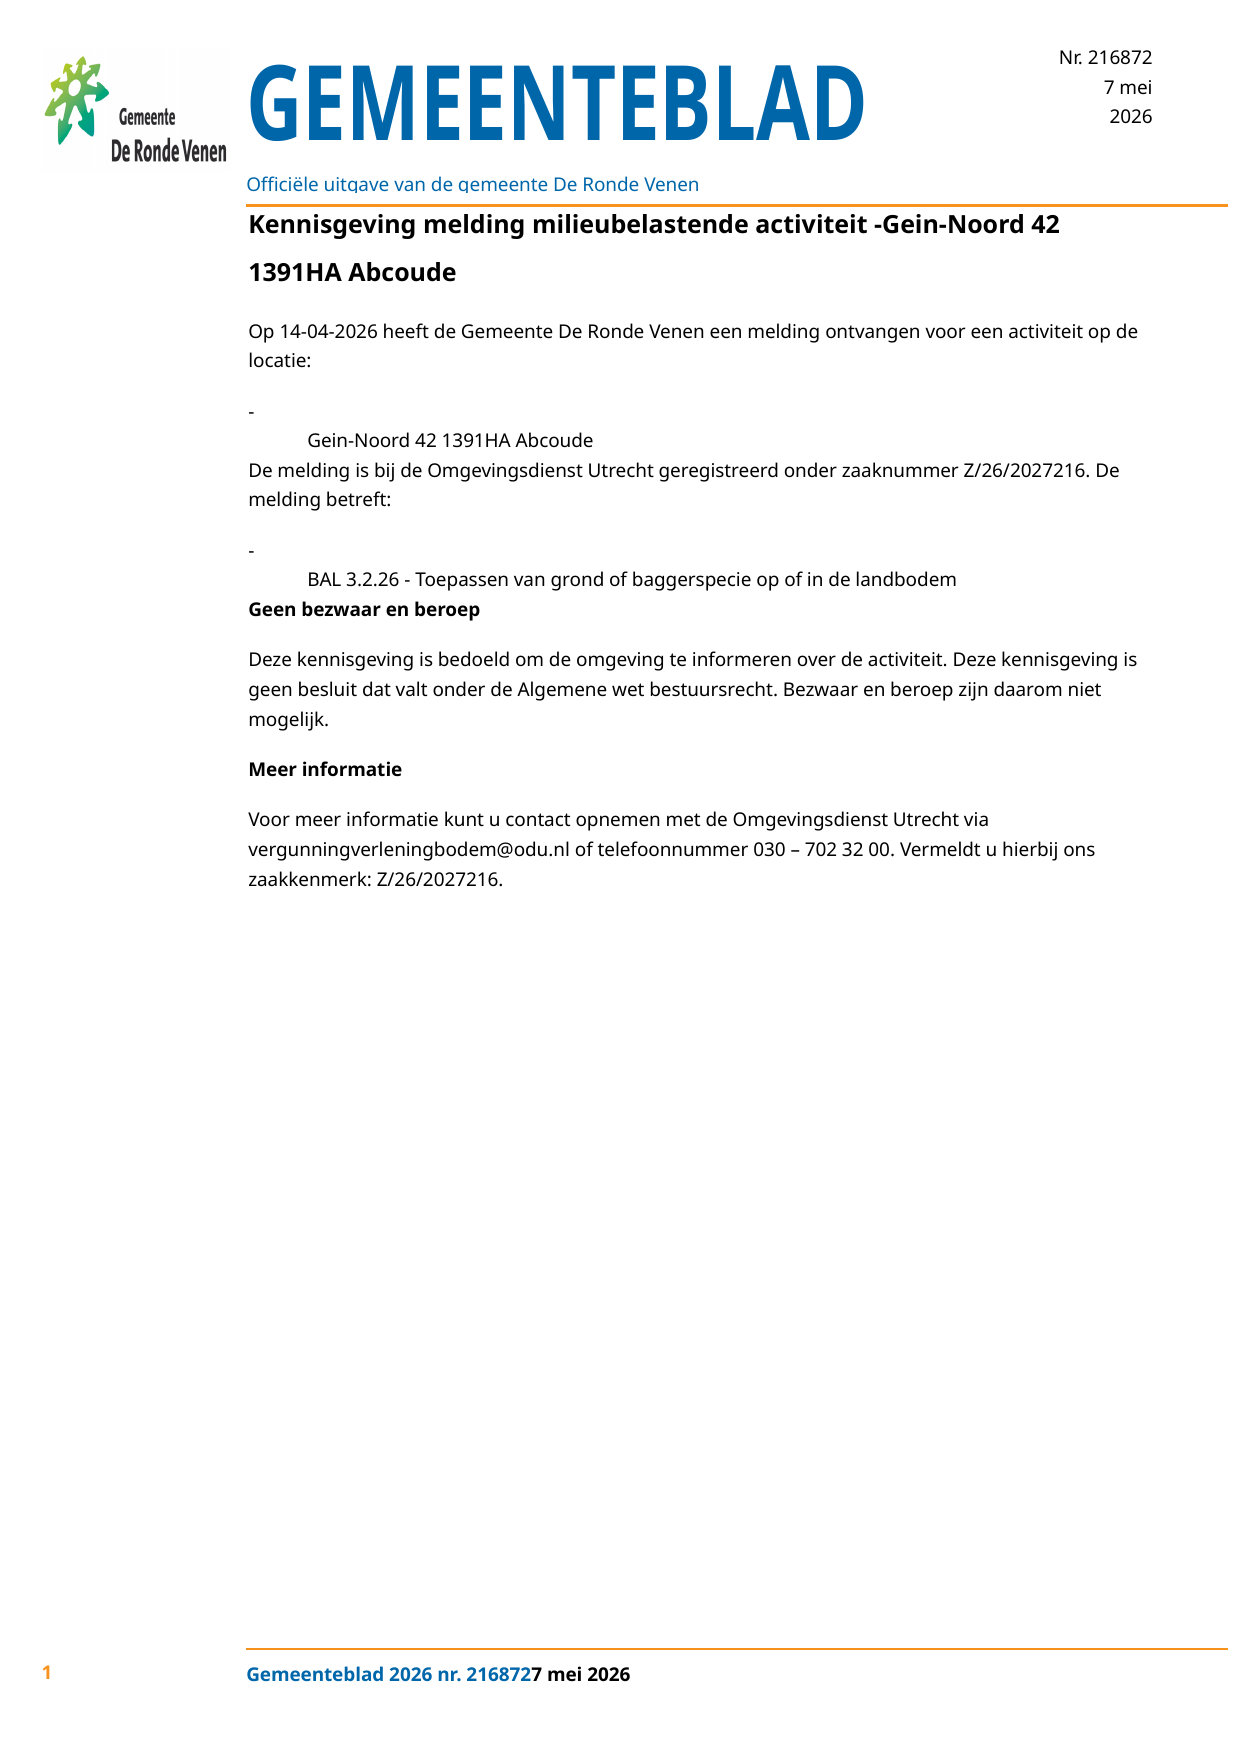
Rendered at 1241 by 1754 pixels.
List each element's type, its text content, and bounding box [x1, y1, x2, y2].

text Kennisgeving melding milieubelastende activiteit -Gein-Noord 42 1391HA Abcoude [248, 207, 1152, 288]
text Voor meer informatie kunt u contact opnemen met de Omgevingsdienst Utrecht via vergunningverleningbodem@odu.nl of telefoonnummer 030 – 702 32 00. Vermeldt u hierbij ons zaakkenmerk: Z/26/2027216. [248, 807, 1152, 892]
text Meer informatie [248, 756, 1152, 782]
list Gein-Noord 42 1391HA Abcoude [248, 427, 1152, 453]
text Geen bezwaar en beroep [248, 596, 1152, 622]
text Op 14-04-2026 heeft de Gemeente De Ronde Venen een melding ontvangen voor een activiteit op de locatie: [248, 318, 1152, 373]
list BAL 3.2.26 - Toepassen van grond of baggerspecie op of in de landbodem [248, 567, 1152, 592]
picture [41, 47, 231, 172]
text Deze kennisgeving is bedoeld om de omgeving te informeren over de activiteit. Deze kennisgeving is geen besluit dat valt onder de Algemene wet bestuursrecht. Bezwaar en beroep zijn daarom niet mogelijk. [248, 647, 1152, 732]
text De melding is bij de Omgevingsdienst Utrecht geregistreerd onder zaaknummer Z/26/2027216. De melding betreft: [248, 457, 1152, 512]
